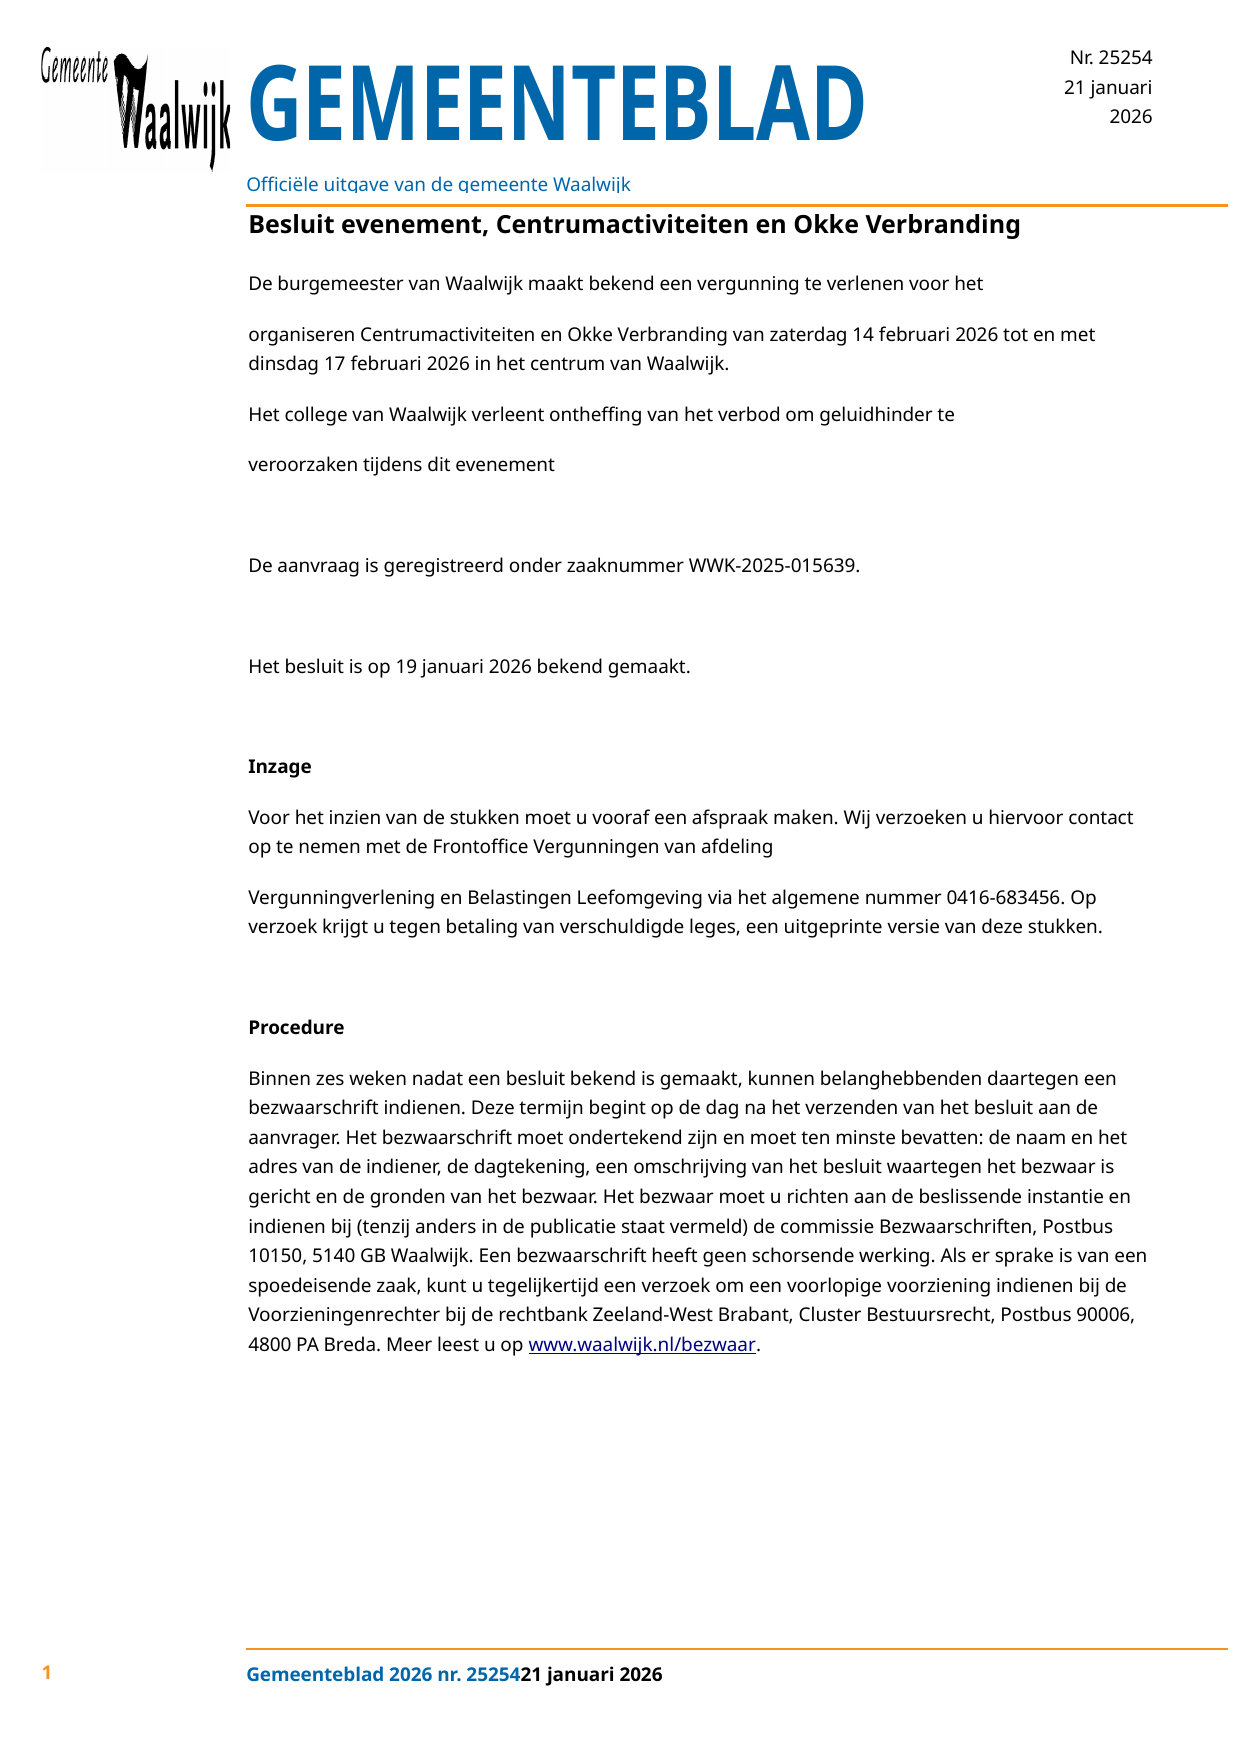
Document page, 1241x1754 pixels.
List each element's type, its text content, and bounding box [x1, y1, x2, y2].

text De burgemeester van Waalwijk maakt bekend een vergunning te verlenen voor het [248, 270, 1152, 296]
text Binnen zes weken nadat een besluit bekend is gemaakt, kunnen belanghebbenden daartegen een bezwaarschrift indienen. Deze termijn begint op de dag na het verzenden van het besluit aan de aanvrager. Het bezwaarschrift moet ondertekend zijn en moet ten minste bevatten: de naam en het adres van de indiener, de dagtekening, een omschrijving van het besluit waartegen het bezwaar is gericht en de gronden van het bezwaar. Het bezwaar moet u richten aan de beslissende instantie en indienen bij (tenzij anders in de publicatie staat vermeld) de commissie Bezwaarschriften, Postbus 10150, 5140 GB Waalwijk. Een bezwaarschrift heeft geen schorsende werking. Als er sprake is van een spoedeisende zaak, kunt u tegelijkertijd een verzoek om een voorlopige voorziening indienen bij de Voorzieningenrechter bij de rechtbank Zeeland-West Brabant, Cluster Bestuursrecht, Postbus 90006, 4800 PA Breda. Meer leest u op www.waalwijk.nl/bezwaar. [248, 1065, 1152, 1357]
text Het college van Waalwijk verleent ontheffing van het verbod om geluidhinder te [248, 401, 1152, 426]
text Voor het inzien van de stukken moet u vooraf een afspraak maken. Wij verzoeken u hiervoor contact op te nemen met de Frontoffice Vergunningen van afdeling [248, 804, 1152, 859]
text Inzage [248, 754, 1152, 779]
text De aanvraag is geregistreerd onder zaaknummer WWK-2025-015639. [248, 552, 1152, 578]
text Vergunningverlening en Belastingen Leefomgeving via het algemene nummer 0416-683456. Op verzoek krijgt u tegen betaling van verschuldigde leges, een uitgeprinte versie van deze stukken. [248, 884, 1152, 939]
text Het besluit is op 19 januari 2026 bekend gemaakt. [248, 653, 1152, 678]
text Procedure [248, 1014, 1152, 1040]
text organiseren Centrumactiviteiten en Okke Verbranding van zaterdag 14 februari 2026 tot en met dinsdag 17 februari 2026 in het centrum van Waalwijk. [248, 321, 1152, 376]
picture [41, 47, 231, 172]
text veroorzaken tijdens dit evenement [248, 451, 1152, 477]
text Besluit evenement, Centrumactiviteiten en Okke Verbranding [248, 207, 1152, 241]
